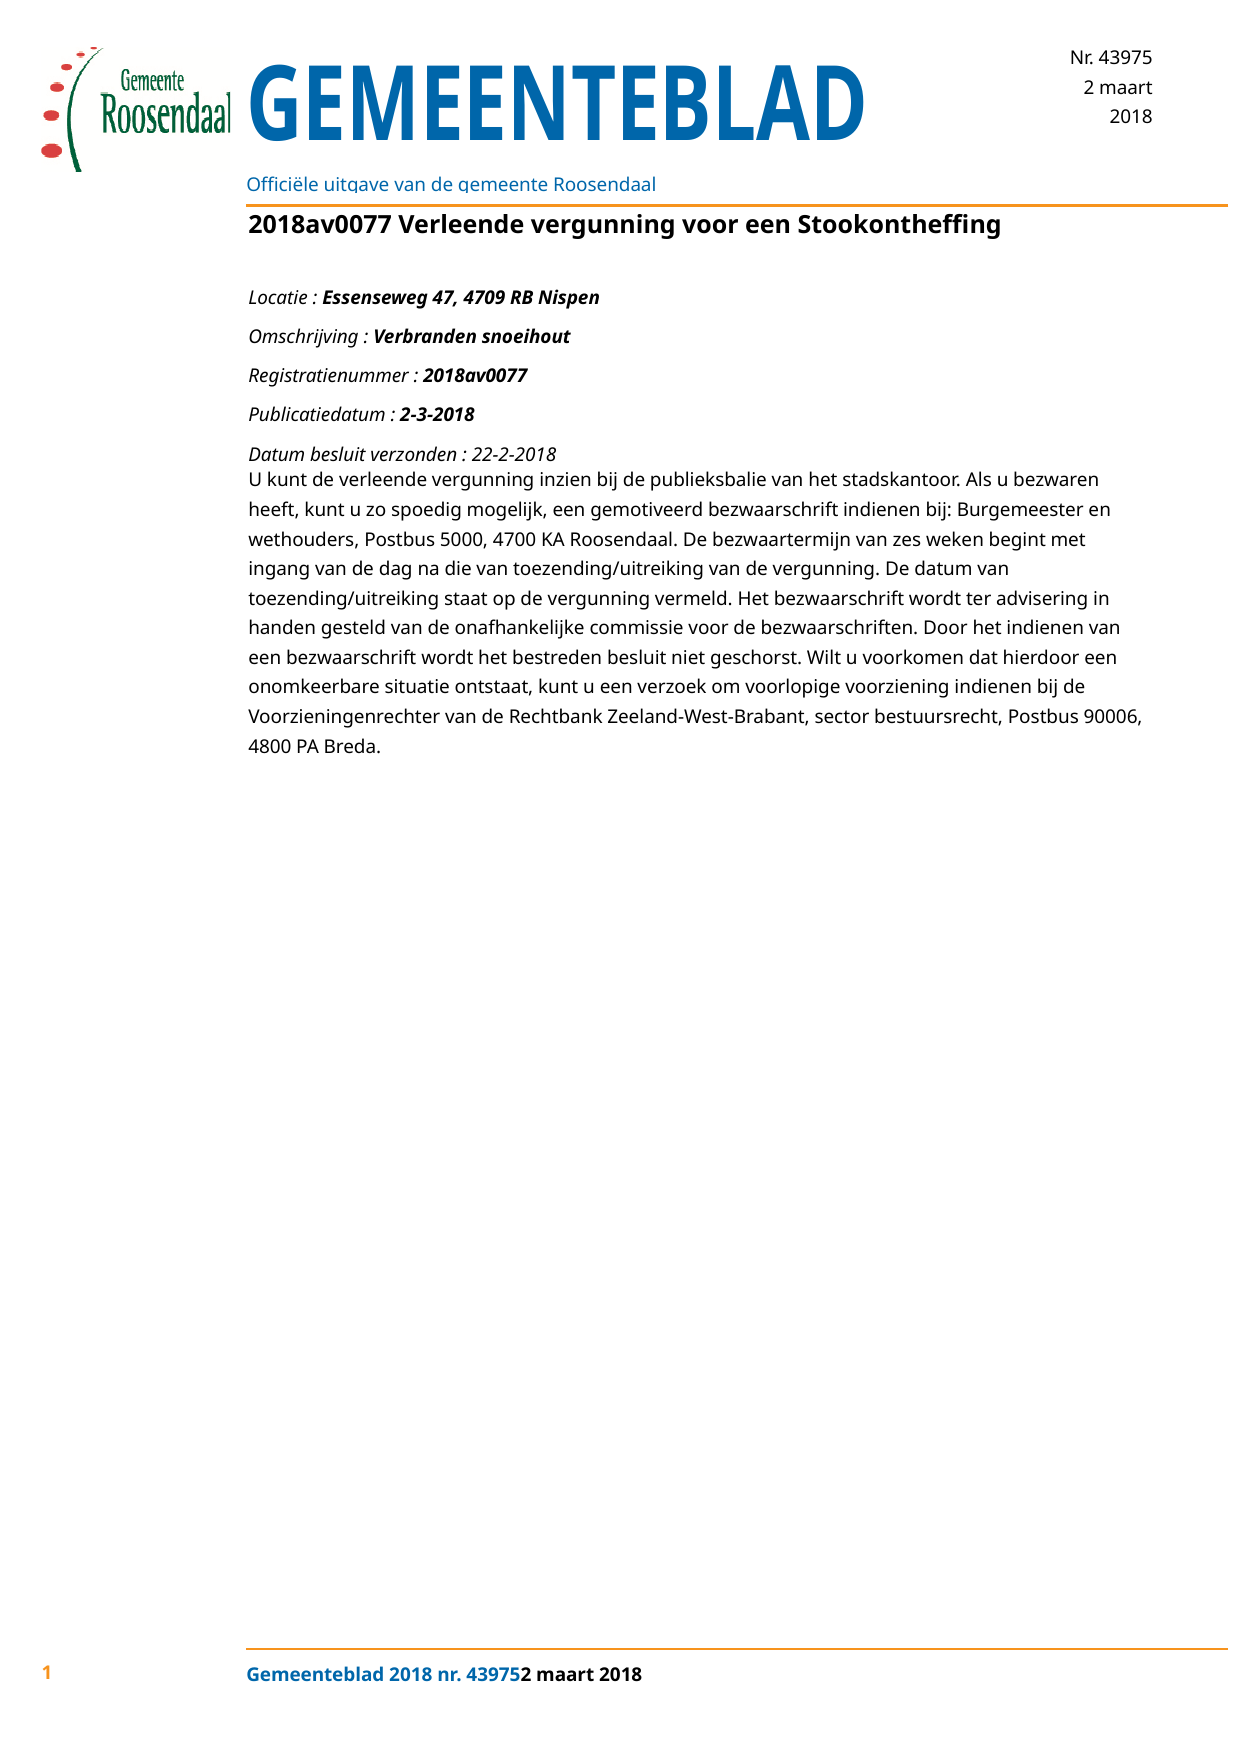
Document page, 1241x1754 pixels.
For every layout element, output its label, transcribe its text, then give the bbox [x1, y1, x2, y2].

picture [41, 47, 231, 172]
text U kunt de verleende vergunning inzien bij de publieksbalie van het stadskantoor. Als u bezwaren heeft, kunt u zo spoedig mogelijk, een gemotiveerd bezwaarschrift indienen bij: Burgemeester en wethouders, Postbus 5000, 4700 KA Roosendaal. De bezwaartermijn van zes weken begint met ingang van de dag na die van toezending/uitreiking van de vergunning. De datum van toezending/uitreiking staat op de vergunning vermeld. Het bezwaarschrift wordt ter advisering in handen gesteld van de onafhankelijke commissie voor de bezwaarschriften. Door het indienen van een bezwaarschrift wordt het bestreden besluit niet geschorst. Wilt u voorkomen dat hierdoor een onomkeerbare situatie ontstaat, kunt u een verzoek om voorlopige voorziening indienen bij de Voorzieningenrechter van de Rechtbank Zeeland-West-Brabant, sector bestuursrecht, Postbus 90006, 4800 PA Breda. [248, 467, 1152, 759]
text 2018av0077 Verleende vergunning voor een Stookontheffing [248, 207, 1152, 241]
text Datum besluit verzonden : 22-2-2018 [248, 441, 1152, 467]
text Registratienummer : 2018av0077 [248, 362, 1152, 388]
text Publicatiedatum : 2-3-2018 [248, 402, 1152, 427]
text Omschrijving : Verbranden snoeihout [248, 323, 1152, 349]
text Locatie : Essenseweg 47, 4709 RB Nispen [248, 284, 1152, 309]
